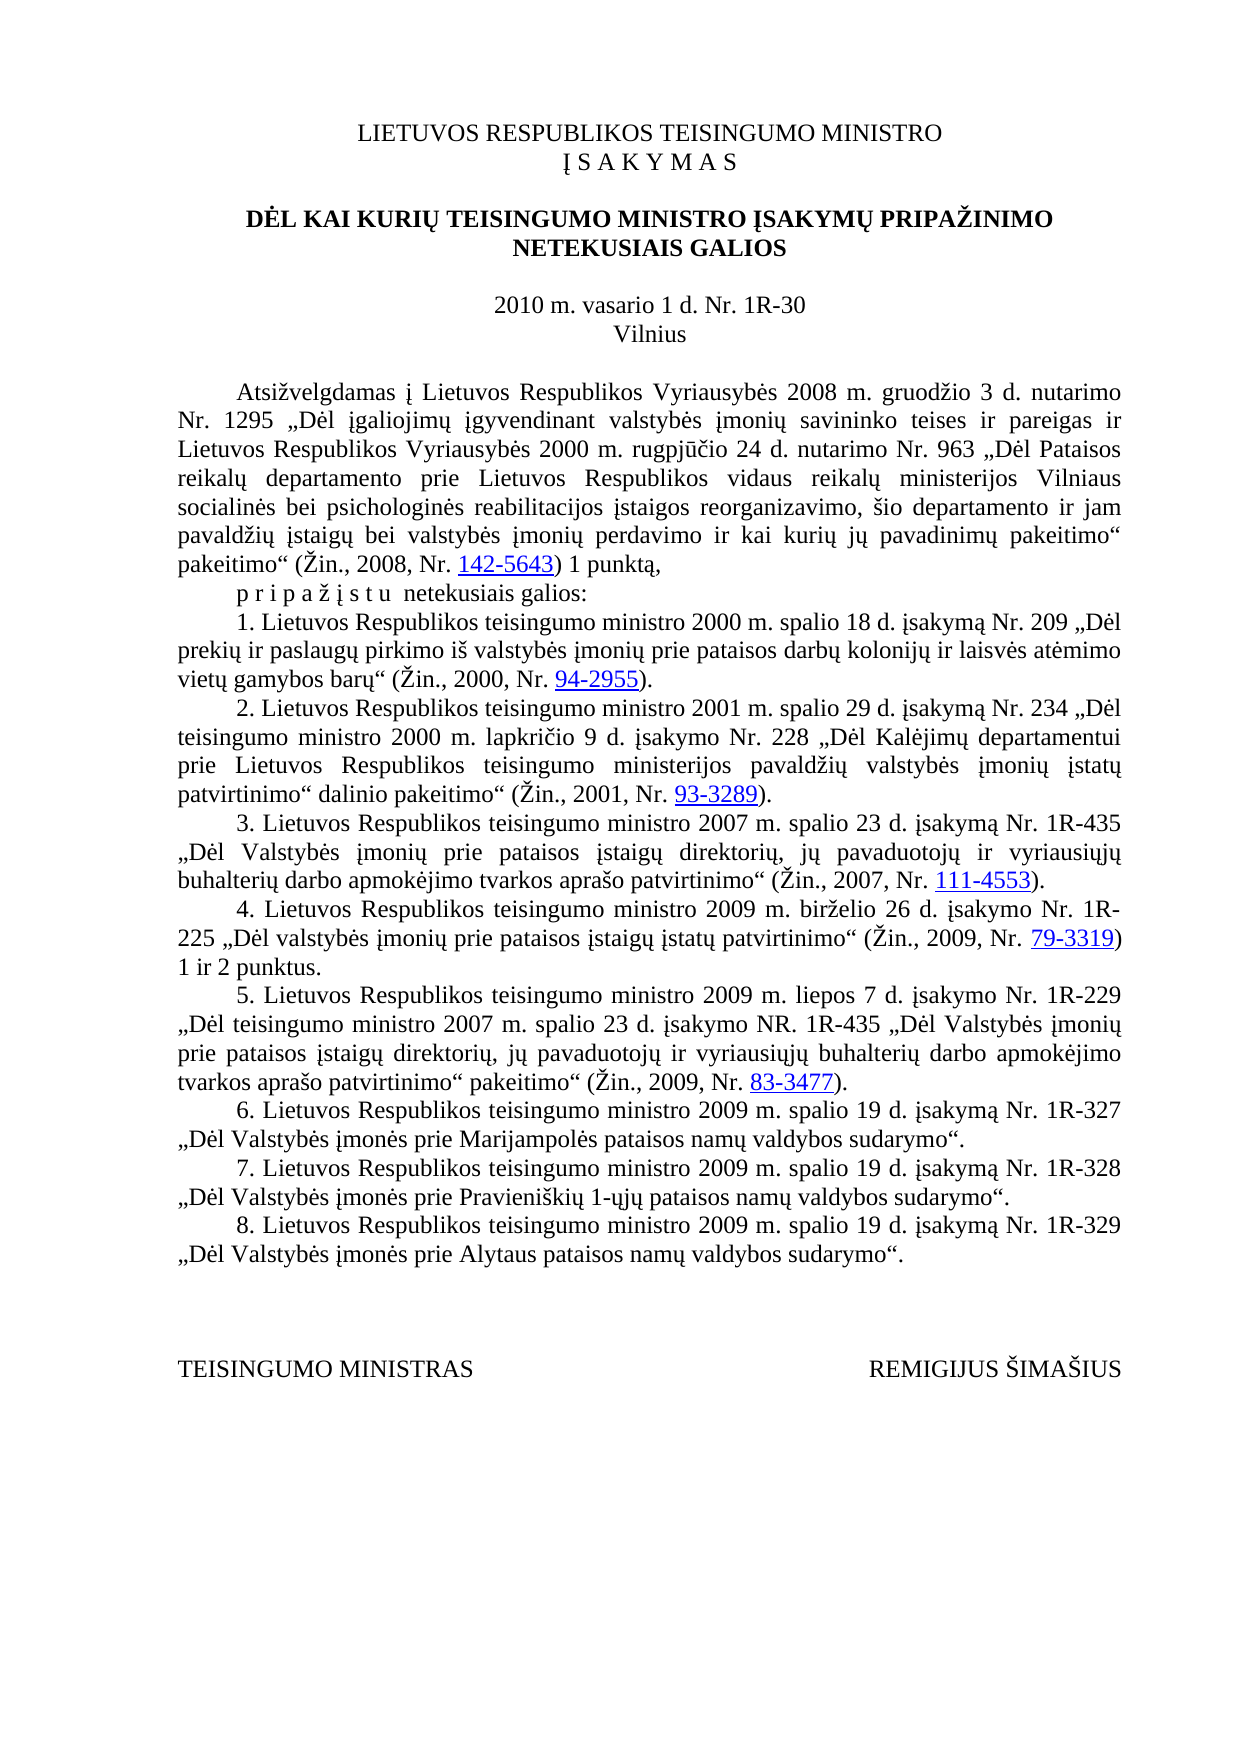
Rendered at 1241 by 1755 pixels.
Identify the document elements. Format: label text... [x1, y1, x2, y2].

text DĖL KAI KURIŲ TEISINGUMO MINISTRO ĮSAKYMŲ PRIPAŽINIMO NETEKUSIAIS GALIOS [177, 204, 1122, 262]
text 1. Lietuvos Respublikos teisingumo ministro 2000 m. spalio 18 d. įsakymą Nr. 209 „Dėl prekių ir paslaugų pirkimo iš valstybės įmonių prie pataisos darbų kolonijų ir laisvės atėmimo vietų gamybos barų“ (Žin., 2000, Nr. 94-2955). [177, 607, 1122, 693]
text Vilnius [177, 319, 1122, 348]
text 6. Lietuvos Respublikos teisingumo ministro 2009 m. spalio 19 d. įsakymą Nr. 1R-327 „Dėl Valstybės įmonės prie Marijampolės pataisos namų valdybos sudarymo“. [177, 1096, 1122, 1153]
text 5. Lietuvos Respublikos teisingumo ministro 2009 m. liepos 7 d. įsakymo Nr. 1R-229 „Dėl teisingumo ministro 2007 m. spalio 23 d. įsakymo NR. 1R-435 „Dėl Valstybės įmonių prie pataisos įstaigų direktorių, jų pavaduotojų ir vyriausiųjų buhalterių darbo apmokėjimo tvarkos aprašo patvirtinimo“ pakeitimo“ (Žin., 2009, Nr. 83-3477). [177, 981, 1122, 1096]
text 4. Lietuvos Respublikos teisingumo ministro 2009 m. birželio 26 d. įsakymo Nr. 1R-225 „Dėl valstybės įmonių prie pataisos įstaigų įstatų patvirtinimo“ (Žin., 2009, Nr. 79-3319) 1 ir 2 punktus. [177, 894, 1122, 981]
text Teisingumo ministras Remigijus Šimašius [177, 1354, 1122, 1383]
text 8. Lietuvos Respublikos teisingumo ministro 2009 m. spalio 19 d. įsakymą Nr. 1R-329 „Dėl Valstybės įmonės prie Alytaus pataisos namų valdybos sudarymo“. [177, 1211, 1122, 1268]
text p r i p a ž į s t u netekusiais galios: [177, 578, 1122, 607]
text 7. Lietuvos Respublikos teisingumo ministro 2009 m. spalio 19 d. įsakymą Nr. 1R-328 „Dėl Valstybės įmonės prie Pravieniškių 1-ųjų pataisos namų valdybos sudarymo“. [177, 1153, 1122, 1211]
text 2. Lietuvos Respublikos teisingumo ministro 2001 m. spalio 29 d. įsakymą Nr. 234 „Dėl teisingumo ministro 2000 m. lapkričio 9 d. įsakymo Nr. 228 „Dėl Kalėjimų departamentui prie Lietuvos Respublikos teisingumo ministerijos pavaldžių valstybės įmonių įstatų patvirtinimo“ dalinio pakeitimo“ (Žin., 2001, Nr. 93-3289). [177, 693, 1122, 808]
text 3. Lietuvos Respublikos teisingumo ministro 2007 m. spalio 23 d. įsakymą Nr. 1R-435 „Dėl Valstybės įmonių prie pataisos įstaigų direktorių, jų pavaduotojų ir vyriausiųjų buhalterių darbo apmokėjimo tvarkos aprašo patvirtinimo“ (Žin., 2007, Nr. 111-4553). [177, 808, 1122, 894]
text Atsižvelgdamas į Lietuvos Respublikos Vyriausybės 2008 m. gruodžio 3 d. nutarimo Nr. 1295 „Dėl įgaliojimų įgyvendinant valstybės įmonių savininko teises ir pareigas ir Lietuvos Respublikos Vyriausybės 2000 m. rugpjūčio 24 d. nutarimo Nr. 963 „Dėl Pataisos reikalų departamento prie Lietuvos Respublikos vidaus reikalų ministerijos Vilniaus socialinės bei psichologinės reabilitacijos įstaigos reorganizavimo, šio departamento ir jam pavaldžių įstaigų bei valstybės įmonių perdavimo ir kai kurių jų pavadinimų pakeitimo“ pakeitimo“ (Žin., 2008, Nr. 142-5643) 1 punktą, [177, 377, 1122, 578]
text Į S A K Y M A S [177, 147, 1122, 176]
text LIETUVOS RESPUBLIKOS TEISINGUMO MINISTRO [177, 118, 1122, 147]
text 2010 m. vasario 1 d. Nr. 1R-30 [177, 291, 1122, 319]
